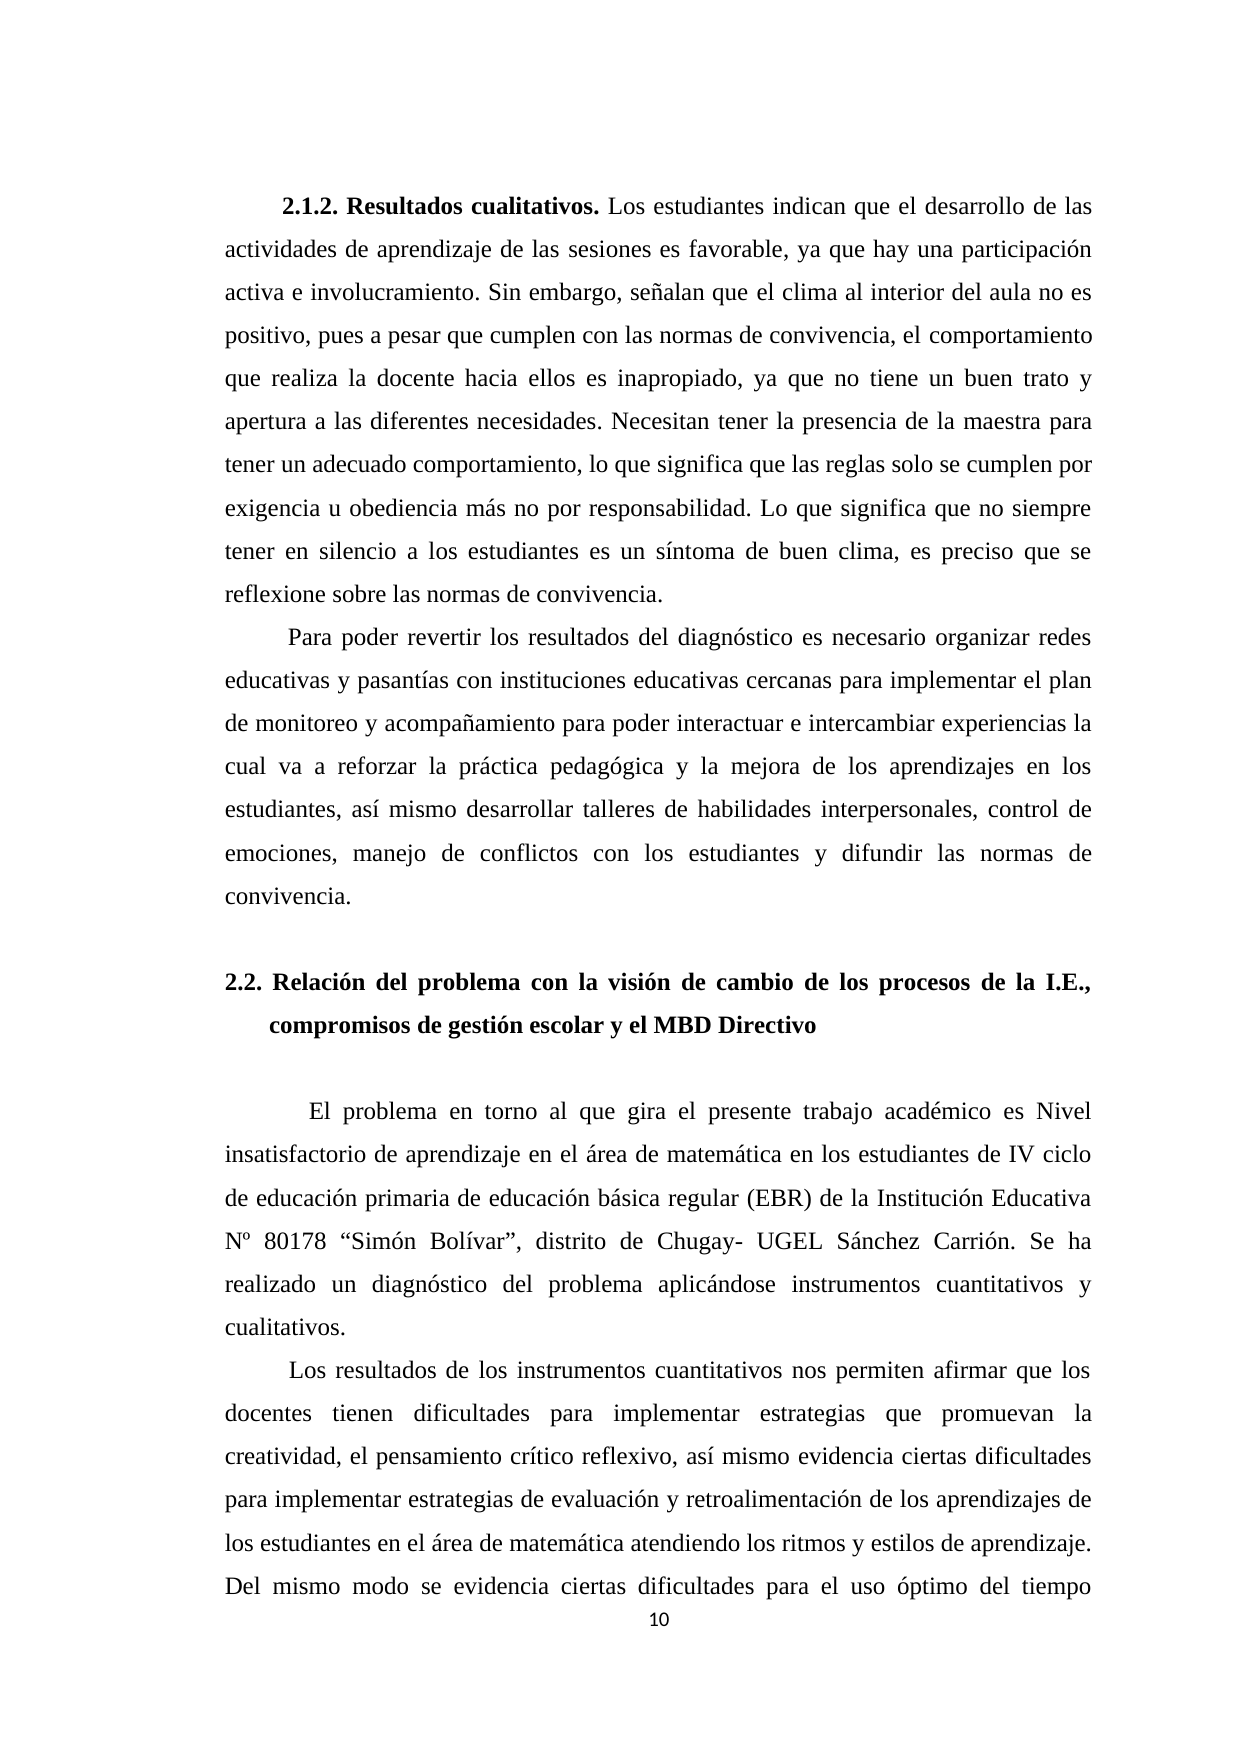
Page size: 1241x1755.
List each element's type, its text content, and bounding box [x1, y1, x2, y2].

text 2.1.2. Resultados cualitativos. Los estudiantes indican que el desarrollo de las actividades de aprendizaje de las sesiones es favorable, ya que hay una participación activa e involucramiento. Sin embargo, señalan que el clima al interior del aula no es positivo, pues a pesar que cumplen con las normas de convivencia, el comportamiento que realiza la docente hacia ellos es inapropiado, ya que no tiene un buen trato y apertura a las diferentes necesidades. Necesitan tener la presencia de la maestra para tener un adecuado comportamiento, lo que significa que las reglas solo se cumplen por exigencia u obediencia más no por responsabilidad. Lo que significa que no siempre tener en silencio a los estudiantes es un síntoma de buen clima, es preciso que se reflexione sobre las normas de convivencia. [224, 191, 1093, 608]
text Para poder revertir los resultados del diagnóstico es necesario organizar redes educativas y pasantías con instituciones educativas cercanas para implementar el plan de monitoreo y acompañamiento para poder interactuar e intercambiar experiencias la cual va a reforzar la práctica pedagógica y la mejora de los aprendizajes en los estudiantes, así mismo desarrollar talleres de habilidades interpersonales, control de emociones, manejo de conflictos con los estudiantes y difundir las normas de convivencia. [224, 622, 1093, 909]
text 2.2. Relación del problema con la visión de cambio de los procesos de la I.E., compromisos de gestión escolar y el MBD Directivo [224, 967, 1093, 1039]
text Los resultados de los instrumentos cuantitativos nos permiten afirmar que los docentes tienen dificultades para implementar estrategias que promuevan la creatividad, el pensamiento crítico reflexivo, así mismo evidencia ciertas dificultades para implementar estrategias de evaluación y retroalimentación de los aprendizajes de los estudiantes en el área de matemática atendiendo los ritmos y estilos de aprendizaje. Del mismo modo se evidencia ciertas dificultades para el uso óptimo del tiempo [224, 1355, 1093, 1599]
text El problema en torno al que gira el presente trabajo académico es Nivel insatisfactorio de aprendizaje en el área de matemática en los estudiantes de IV ciclo de educación primaria de educación básica regular (EBR) de la Institución Educativa Nº 80178 “Simón Bolívar”, distrito de Chugay- UGEL Sánchez Carrión. Se ha realizado un diagnóstico del problema aplicándose instrumentos cuantitativos y cualitativos. [224, 1096, 1093, 1341]
